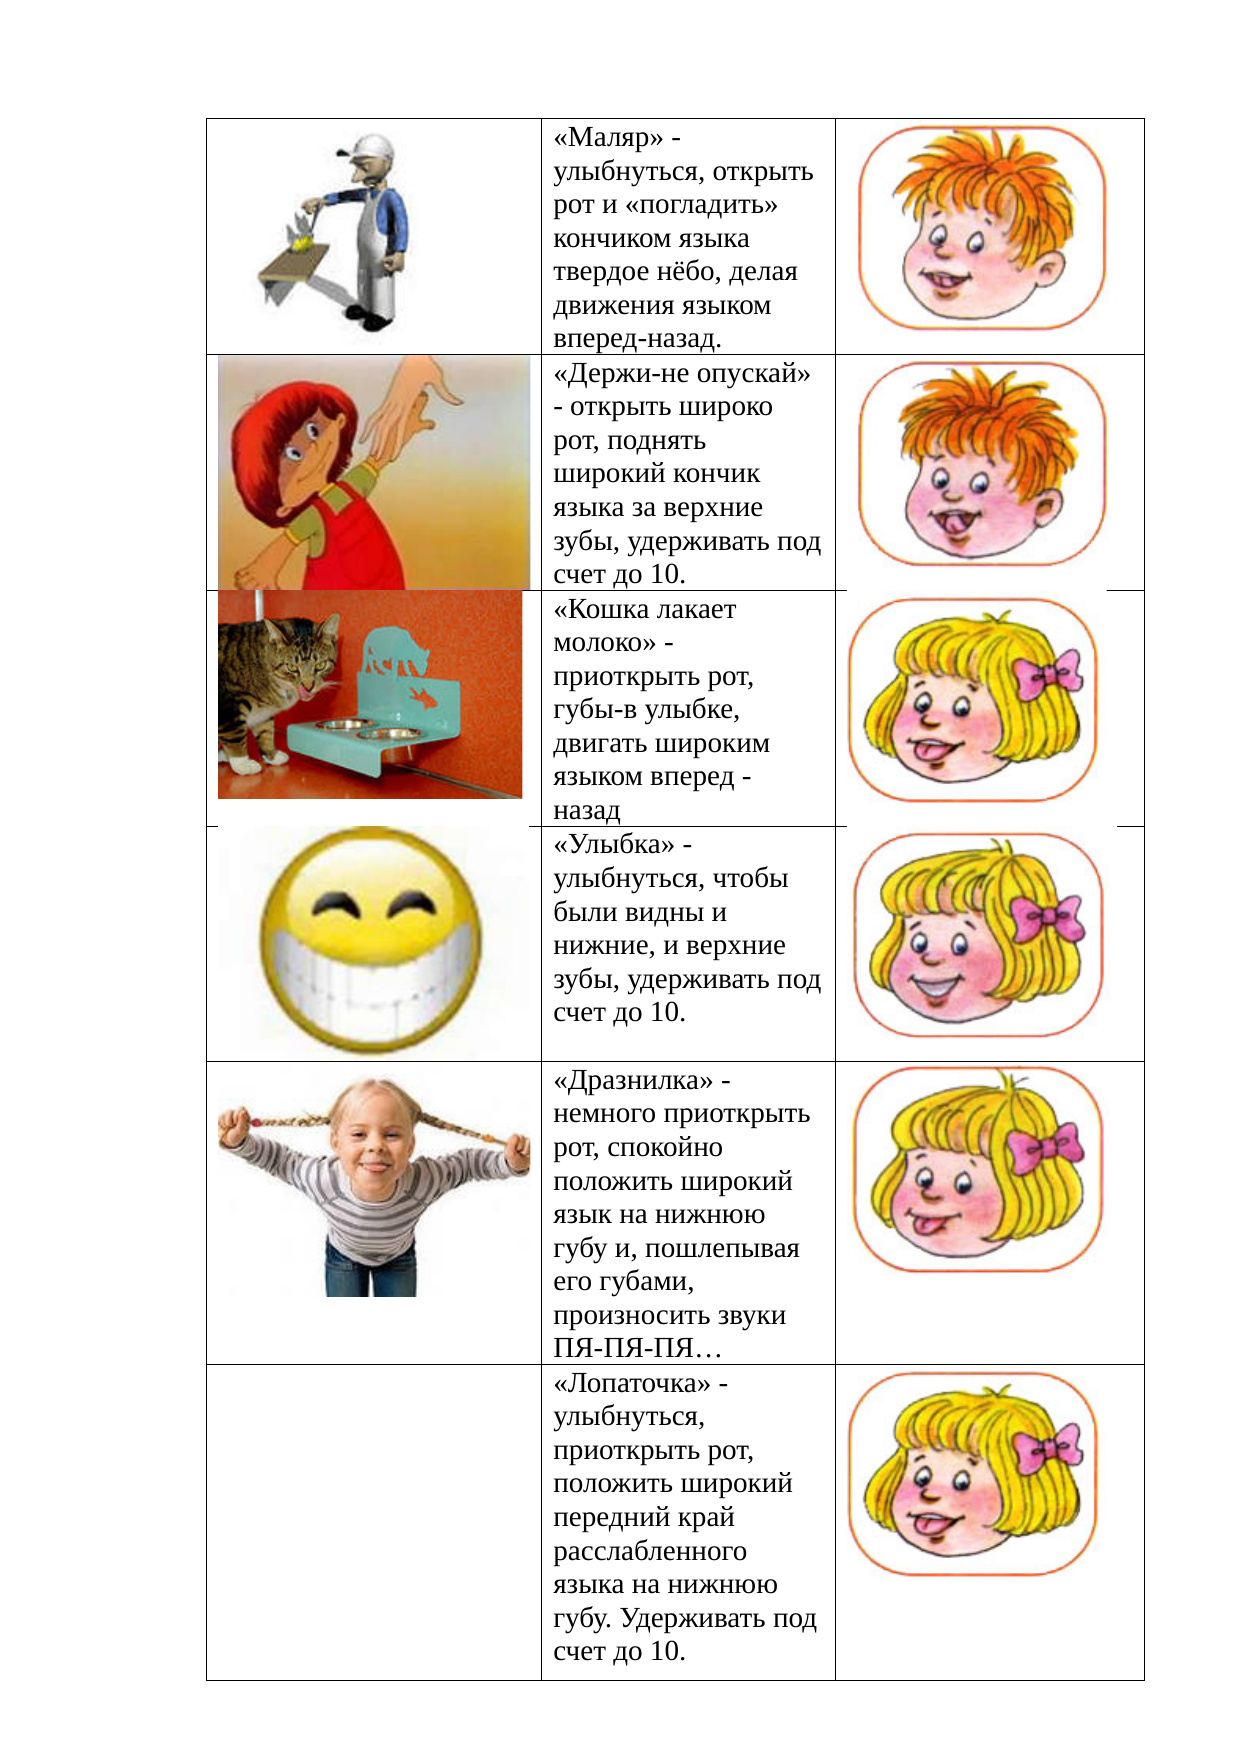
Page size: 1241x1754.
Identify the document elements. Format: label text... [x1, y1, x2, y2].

table_cell [207, 355, 218, 590]
table_header «Маляр» - улыбнуться, открыть рот и «погладить» кончиком языка твердое нёбо, делая движения языком вперед-назад. [542, 119, 835, 354]
table_header [836, 119, 1144, 354]
table_cell [207, 591, 541, 826]
table_cell [529, 827, 541, 1061]
table_cell «Лопаточка» - улыбнуться, приоткрыть рот, положить широкий передний край расслабленного языка на нижнюю губу. Удерживать под счет до 10. [542, 1365, 835, 1680]
table_cell [836, 1062, 1144, 1364]
table_cell «Держи-не опускай» - открыть широко рот, поднять широкий кончик языка за верхние зубы, удерживать под счет до 10. [542, 355, 835, 590]
table_cell [207, 827, 218, 1061]
table_cell «Кошка лакает молоко» - приоткрыть рот, губы-в улыбке, двигать широким языком вперед - назад [542, 591, 835, 826]
table_cell [836, 591, 1144, 826]
table_header [207, 119, 541, 354]
table_cell [207, 1062, 541, 1364]
table_cell «Дразнилка» - немного приоткрыть рот, спокойно положить широкий язык на нижнюю губу и, пошлепывая его губами, произносить звуки ПЯ-ПЯ-ПЯ… [542, 1062, 835, 1364]
table_cell [207, 1365, 541, 1680]
table_cell [836, 355, 1144, 590]
table_cell «Улыбка» - улыбнуться, чтобы были видны и нижние, и верхние зубы, удерживать под счет до 10. [542, 827, 835, 1061]
table_cell [836, 827, 1144, 1061]
table_cell [531, 355, 541, 590]
table_cell [836, 1365, 1144, 1680]
